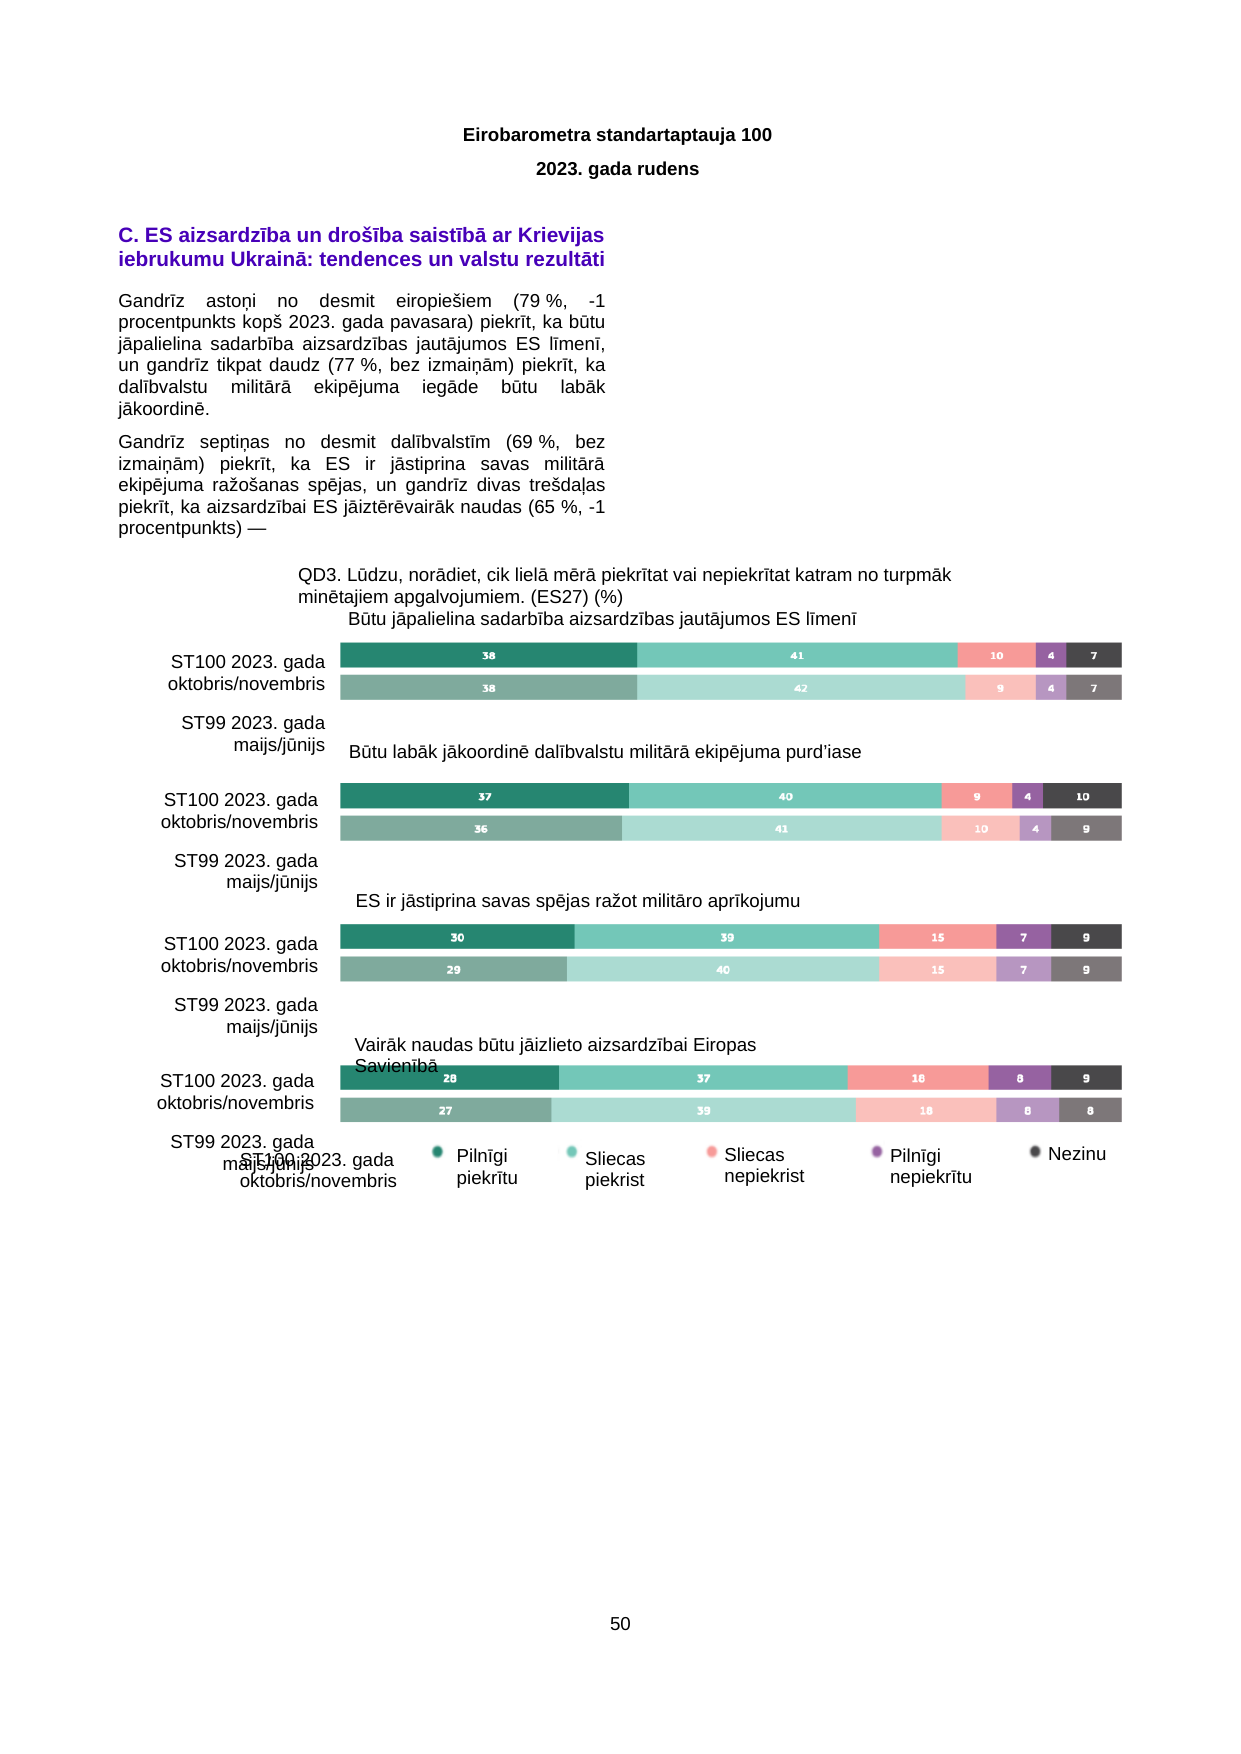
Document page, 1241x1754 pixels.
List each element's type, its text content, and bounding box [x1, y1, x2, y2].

picture [431, 1134, 1044, 1170]
picture [338, 632, 1125, 1126]
text Gandrīz astoņi no desmit eiropiešiem (79 %, -1 procentpunkts kopš 2023. gada pavasara) piekrīt, ka būtu jāpalielina sadarbība aizsardzības jautājumos ES līmenī, un gandrīz tikpat daudz (77 %, bez izmaiņām) piekrīt, ka dalībvalstu militārā ekipējuma iegāde būtu labāk jākoordinē. [118, 289, 605, 419]
subtitle C. ES aizsardzība un drošība saistībā ar Krievijas iebrukumu Ukrainā: tendences un valstu rezultāti [118, 223, 605, 271]
text Gandrīz septiņas no desmit dalībvalstīm (69 %, bez izmaiņām) piekrīt, ka ES ir jāstiprina savas militārā ekipējuma ražošanas spējas, un gandrīz divas trešdaļas piekrīt, ka aizsardzībai ES jāiztērēvairāk naudas (65 %, -1 procentpunkts) — [118, 431, 605, 538]
